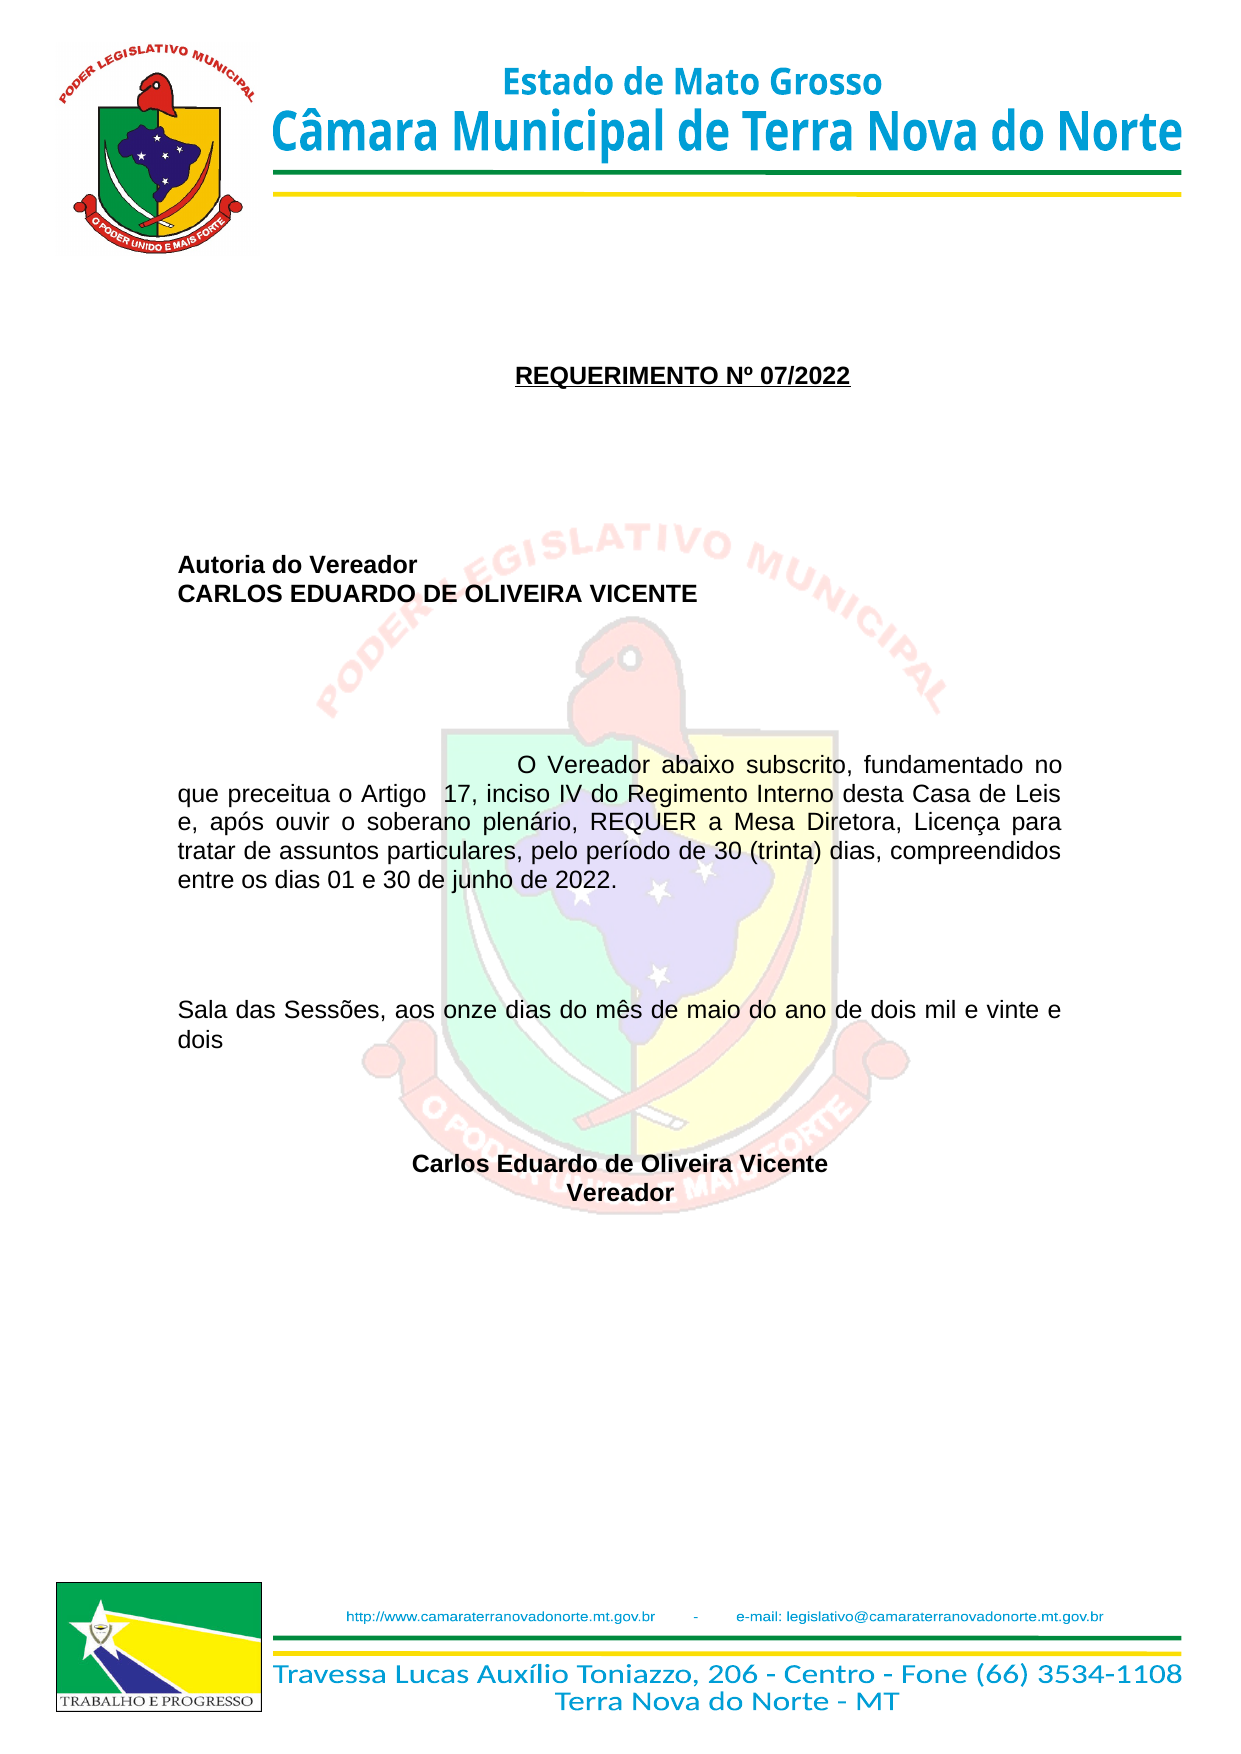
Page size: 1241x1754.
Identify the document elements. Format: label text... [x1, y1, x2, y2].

picture [860, 1611, 868, 1623]
subtitle CARLOS EDUARDO DE OLIVEIRA VICENTE [177, 579, 303, 608]
text O Vereador abaixo subscrito, fundamentado no que preceitua o Artigo 17, inciso IV do Regimento Interno desta Casa de Leis e, após ouvir o soberano plenário, REQUER a Mesa Diretora, Licença para tratar de assuntos particulares, pelo período de 30 (trinta) dias, compreendidos entre os dias 01 e 30 de junho de 2022. [177, 750, 303, 894]
picture [57, 1583, 261, 1711]
text REQUERIMENTO Nº 07/2022 [177, 361, 1063, 389]
text O Vereador abaixo subscrito, fundamentado no que preceitua o Artigo 17, inciso IV do Regimento Interno desta Casa de Leis e, após ouvir o soberano plenário, REQUER a Mesa Diretora, Licença para tratar de assuntos particulares, pelo período de 30 (trinta) dias, compreendidos entre os dias 01 e 30 de junho de 2022. [966, 750, 1063, 894]
text ­­­­­­­­­­­­­­­­­­­­­­­­­­­­­­­­­­­­­­­­­­­­­­­­­­­­­­­­­­­­­­­­­­­­­­­­­­­­­­­­­­­­­­­­­­­­­­­­­­­­­­­­­­­­­­­­­­­­­­­­­­­­­­­­­­­­­­­­­­­­­­­Sala das Sessões, aos onze dias do mês de maio do ano de dois mil e vinte e dois [966, 995, 1063, 1054]
text ­­­­­­­­­­­­­­­­­­­­­­­­­­­­­­­­­­­­­­­­­­­­­­­­­­­­­­­­­­­­­­­­­­­­­­­­­­­­­­­­­­­­­­­­­­­­­­­­­­­­­­­­­­­­­­­­­­­­­­­­­­­­­­­­­­­­­­­­­­­­­­­Sala das Sessões, aos onze dias do mês de maio do ano de dois mil e vinte e dois [177, 995, 303, 1054]
subtitle Carlos Eduardo de Oliveira Vicente [177, 1149, 303, 1178]
subtitle Carlos Eduardo de Oliveira Vicente [966, 1149, 1063, 1178]
text Vereador [177, 1178, 303, 1207]
subtitle CARLOS EDUARDO DE OLIVEIRA VICENTE [966, 579, 1063, 608]
subtitle Autoria do Vereador [177, 550, 303, 579]
picture [55, 42, 260, 256]
text Vereador [966, 1178, 1063, 1207]
subtitle Autoria do Vereador [966, 550, 1063, 579]
